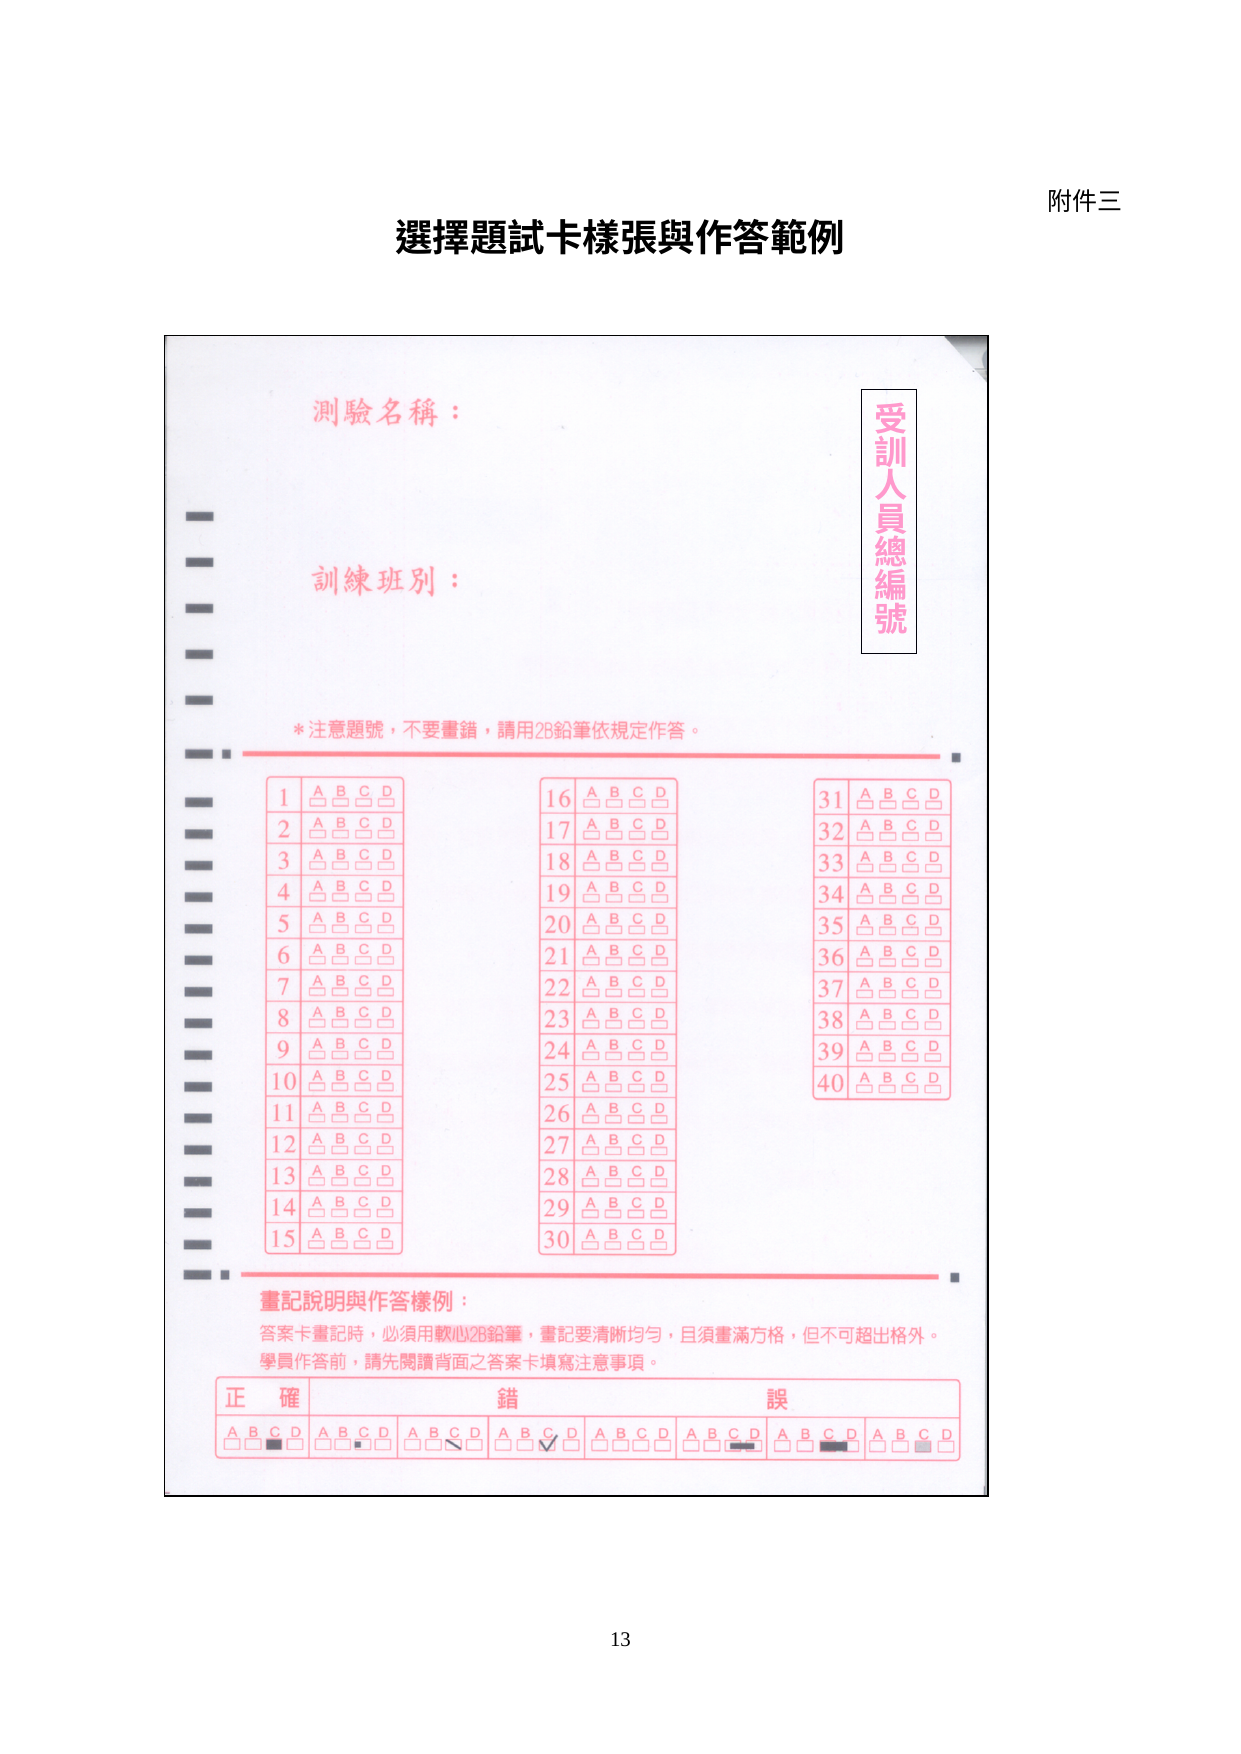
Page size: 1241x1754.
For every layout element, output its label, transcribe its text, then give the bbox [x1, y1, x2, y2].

text 選擇題試卡樣張與作答範例 [118, 218, 1122, 260]
table_header 受訓人員總編號 [862, 390, 916, 653]
text 附件三 [118, 182, 1122, 218]
picture [165, 336, 987, 1495]
